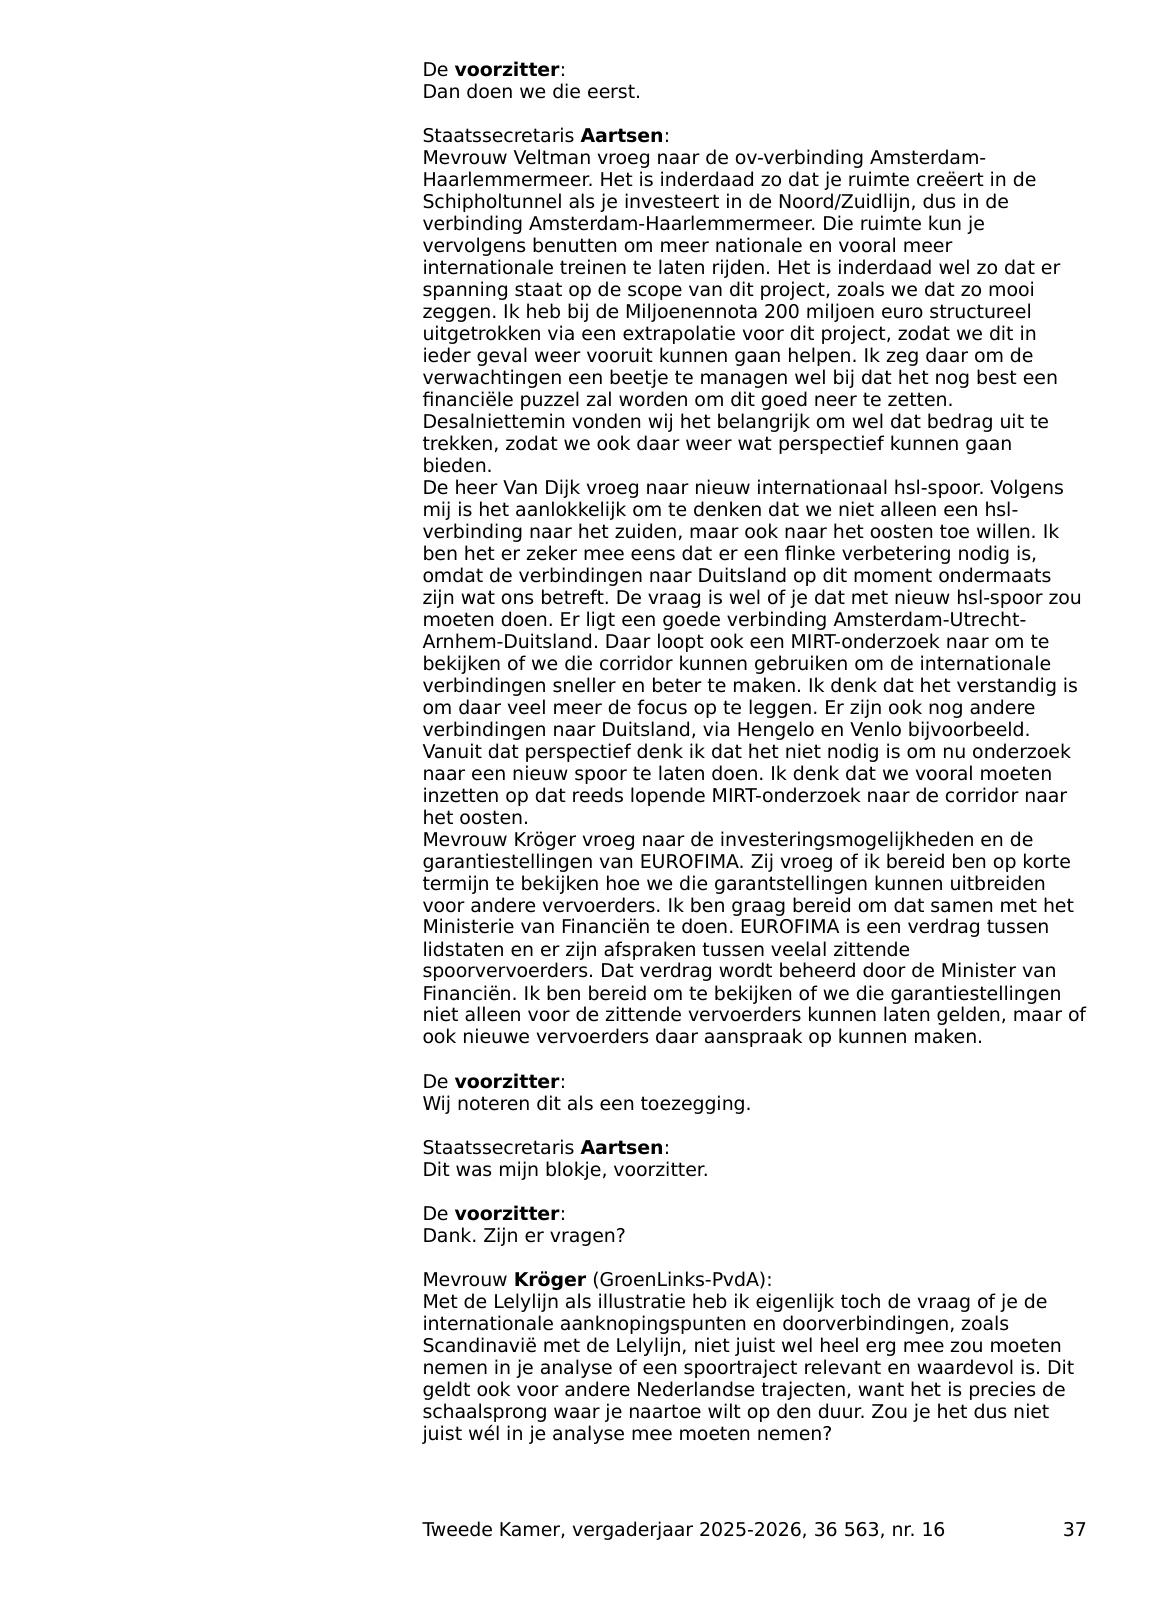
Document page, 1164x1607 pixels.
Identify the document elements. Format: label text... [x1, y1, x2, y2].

text Staatssecretaris Aartsen: [422, 1137, 1087, 1159]
text Mevrouw Veltman vroeg naar de ov-verbinding Amsterdam-Haarlemmermeer. Het is inderdaad zo dat je ruimte creëert in de Schipholtunnel als je investeert in de Noord/Zuidlijn, dus in de verbinding Amsterdam-Haarlemmermeer. Die ruimte kun je vervolgens benutten om meer nationale en vooral meer internationale treinen te laten rijden. Het is inderdaad wel zo dat er spanning staat op de scope van dit project, zoals we dat zo mooi zeggen. Ik heb bij de Miljoenennota 200 miljoen euro structureel uitgetrokken via een extrapolatie voor dit project, zodat we dit in ieder geval weer vooruit kunnen gaan helpen. Ik zeg daar om de verwachtingen een beetje te managen wel bij dat het nog best een financiële puzzel zal worden om dit goed neer te zetten. Desalniettemin vonden wij het belangrijk om wel dat bedrag uit te trekken, zodat we ook daar weer wat perspectief kunnen gaan bieden. [422, 147, 1087, 477]
text De heer Van Dijk vroeg naar nieuw internationaal hsl-spoor. Volgens mij is het aanlokkelijk om te denken dat we niet alleen een hsl-verbinding naar het zuiden, maar ook naar het oosten toe willen. Ik ben het er zeker mee eens dat er een flinke verbetering nodig is, omdat de verbindingen naar Duitsland op dit moment ondermaats zijn wat ons betreft. De vraag is wel of je dat met nieuw hsl-spoor zou moeten doen. Er ligt een goede verbinding Amsterdam-Utrecht-Arnhem-Duitsland. Daar loopt ook een MIRT-onderzoek naar om te bekijken of we die corridor kunnen gebruiken om de internationale verbindingen sneller en beter te maken. Ik denk dat het verstandig is om daar veel meer de focus op te leggen. Er zijn ook nog andere verbindingen naar Duitsland, via Hengelo en Venlo bijvoorbeeld. Vanuit dat perspectief denk ik dat het niet nodig is om nu onderzoek naar een nieuw spoor te laten doen. Ik denk dat we vooral moeten inzetten op dat reeds lopende MIRT-onderzoek naar de corridor naar het oosten. [422, 477, 1087, 828]
text De voorzitter: [422, 1071, 1087, 1092]
text Met de Lelylijn als illustratie heb ik eigenlijk toch de vraag of je de internationale aanknopingspunten en doorverbindingen, zoals Scandinavië met de Lelylijn, niet juist wel heel erg mee zou moeten nemen in je analyse of een spoortraject relevant en waardevol is. Dit geldt ook voor andere Nederlandse trajecten, want het is precies de schaalsprong waar je naartoe wilt op den duur. Zou je het dus niet juist wél in je analyse mee moeten nemen? [422, 1291, 1087, 1445]
text De voorzitter: [422, 1203, 1087, 1225]
text De voorzitter: [422, 59, 1087, 81]
text Wij noteren dit als een toezegging. [422, 1092, 1087, 1114]
text Dan doen we die eerst. [422, 81, 1087, 103]
text Dank. Zijn er vragen? [422, 1225, 1087, 1247]
text Mevrouw Kröger (GroenLinks-PvdA): [422, 1269, 1087, 1291]
text Staatssecretaris Aartsen: [422, 125, 1087, 147]
text Mevrouw Kröger vroeg naar de investeringsmogelijkheden en de garantiestellingen van EUROFIMA. Zij vroeg of ik bereid ben op korte termijn te bekijken hoe we die garantstellingen kunnen uitbreiden voor andere vervoerders. Ik ben graag bereid om dat samen met het Ministerie van Financiën te doen. EUROFIMA is een verdrag tussen lidstaten en er zijn afspraken tussen veelal zittende spoorvervoerders. Dat verdrag wordt beheerd door de Minister van Financiën. Ik ben bereid om te bekijken of we die garantiestellingen niet alleen voor de zittende vervoerders kunnen laten gelden, maar of ook nieuwe vervoerders daar aanspraak op kunnen maken. [422, 828, 1087, 1048]
text Dit was mijn blokje, voorzitter. [422, 1159, 1087, 1181]
